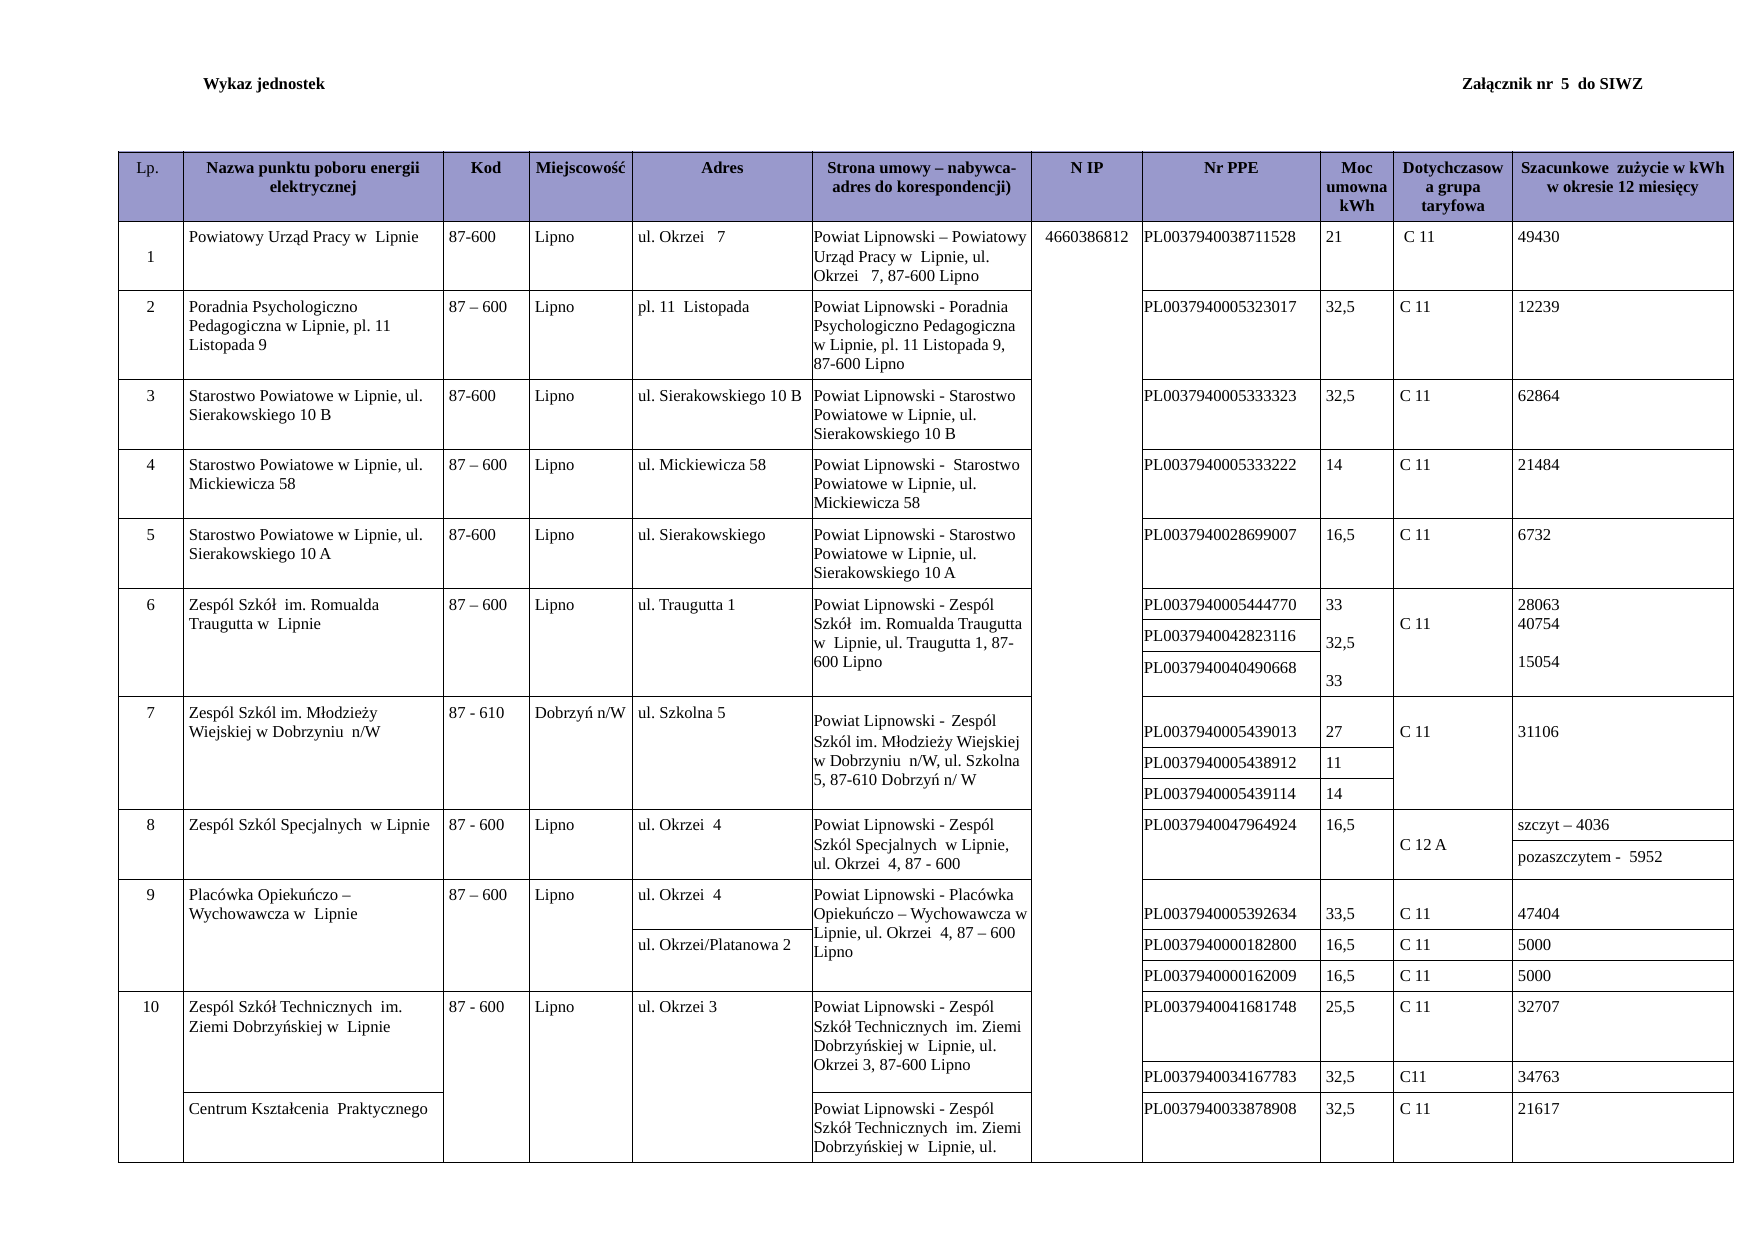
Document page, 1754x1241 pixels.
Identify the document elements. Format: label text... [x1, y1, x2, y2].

table_cell PL0037940038711528 [1143, 222, 1320, 290]
table_cell 87 - 600 [444, 810, 529, 878]
table_cell 12239 [1513, 291, 1733, 379]
table_cell C 11 [1394, 930, 1512, 960]
table_cell C 11 [1394, 291, 1512, 379]
table_cell PL0037940047964924 [1143, 810, 1320, 878]
table_cell C 11 [1394, 880, 1512, 929]
table_cell 10 [119, 992, 183, 1162]
table_header Nazwa punktu poboru energii elektrycznej [184, 153, 443, 221]
table_cell Dobrzyń n/W [530, 697, 632, 809]
table_cell Zespól Szkół Technicznych im. Ziemi Dobrzyńskiej w Lipnie [184, 992, 443, 1092]
table_cell ul. Szkolna 5 [633, 697, 812, 809]
table_cell Powiatowy Urząd Pracy w Lipnie [184, 222, 443, 290]
table_cell Placówka Opiekuńczo – Wychowawcza w Lipnie [184, 880, 443, 991]
table_cell 9 [119, 880, 183, 991]
table_header Szacunkowe zużycie w kWh w okresie 12 miesięcy [1513, 153, 1733, 221]
table_cell 87 – 600 [444, 450, 529, 518]
table_cell 87 – 600 [444, 880, 529, 991]
table_cell C 11 [1394, 380, 1512, 448]
table_cell PL0037940005392634 [1143, 880, 1320, 929]
table_cell szczyt – 4036 [1513, 810, 1733, 840]
table_header Adres [633, 153, 812, 221]
table_cell 34763 [1513, 1062, 1733, 1092]
table_cell 27 [1321, 697, 1393, 747]
table_cell Poradnia Psychologiczno Pedagogiczna w Lipnie, pl. 11 Listopada 9 [184, 291, 443, 379]
table_cell 25,5 [1321, 992, 1393, 1061]
table_cell 32,5 [1321, 1062, 1393, 1092]
table_cell Powiat Lipnowski - Starostwo Powiatowe w Lipnie, ul. Sierakowskiego 10 B [813, 380, 1031, 448]
table_cell C 11 [1394, 519, 1512, 587]
table_cell 32707 [1513, 992, 1733, 1061]
table_cell Lipno [530, 519, 632, 587]
table_cell 14 [1321, 779, 1393, 809]
table_cell 87 – 600 [444, 589, 529, 696]
table_cell 5000 [1513, 961, 1733, 991]
table_cell 1 [119, 222, 183, 290]
table_cell 5000 [1513, 930, 1733, 960]
table_cell 4 [119, 450, 183, 518]
table_cell 28063 40754 15054 [1513, 589, 1733, 696]
table_cell 33 32,5 33 [1321, 589, 1393, 696]
table_cell PL0037940005444770 [1143, 589, 1320, 619]
table_cell PL0037940033878908 [1143, 1093, 1320, 1162]
table_header Nr PPE [1143, 153, 1320, 221]
table_cell 21 [1321, 222, 1393, 290]
table_cell 14 [1321, 450, 1393, 518]
table_cell 7 [119, 697, 183, 809]
table_header Moc umowna kWh [1321, 153, 1393, 221]
table_cell 8 [119, 810, 183, 878]
table_cell 87 - 610 [444, 697, 529, 809]
table_cell 47404 [1513, 880, 1733, 929]
table_cell PL0037940005333323 [1143, 380, 1320, 448]
table_cell PL0037940005438912 [1143, 748, 1320, 778]
table_cell C 11 [1394, 961, 1512, 991]
table_cell PL0037940028699007 [1143, 519, 1320, 587]
table_cell 16,5 [1321, 810, 1393, 878]
table_cell pl. 11 Listopada [633, 291, 812, 379]
table_cell Lipno [530, 589, 632, 696]
table_cell 11 [1321, 748, 1393, 778]
table_cell C 11 [1394, 992, 1512, 1061]
table_cell C11 [1394, 1062, 1512, 1092]
table_cell Starostwo Powiatowe w Lipnie, ul. Sierakowskiego 10 B [184, 380, 443, 448]
table_cell Powiat Lipnowski – Powiatowy Urząd Pracy w Lipnie, ul. Okrzei 7, 87-600 Lipno [813, 222, 1031, 290]
table_cell 21617 [1513, 1093, 1733, 1162]
table_cell 21484 [1513, 450, 1733, 518]
table_cell Powiat Lipnowski - Zespól Szkól Specjalnych w Lipnie, ul. Okrzei 4, 87 - 600 [813, 810, 1031, 878]
table_cell Starostwo Powiatowe w Lipnie, ul. Sierakowskiego 10 A [184, 519, 443, 587]
table_cell PL0037940005439013 [1143, 697, 1320, 747]
table_cell PL0037940041681748 [1143, 992, 1320, 1061]
table_cell PL0037940005439114 [1143, 779, 1320, 809]
table_cell ul. Okrzei 4 [633, 810, 812, 878]
table_cell Powiat Lipnowski - Poradnia Psychologiczno Pedagogiczna w Lipnie, pl. 11 Listopada 9, 87-600 Lipno [813, 291, 1031, 379]
table_cell Powiat Lipnowski - Starostwo Powiatowe w Lipnie, ul. Mickiewicza 58 [813, 450, 1031, 518]
table_cell Lipno [530, 810, 632, 878]
table_cell PL0037940005333222 [1143, 450, 1320, 518]
table_cell pozaszczytem - 5952 [1513, 841, 1733, 878]
table_cell ul. Okrzei 7 [633, 222, 812, 290]
table_header Dotychczasowa grupa taryfowa [1394, 153, 1512, 221]
table_cell PL0037940034167783 [1143, 1062, 1320, 1092]
table_cell Lipno [530, 450, 632, 518]
table_cell Lipno [530, 291, 632, 379]
table_cell PL0037940042823116 [1143, 620, 1320, 651]
table_cell Lipno [530, 880, 632, 991]
table_header Lp. [119, 153, 183, 221]
table_cell Powiat Lipnowski - Placówka Opiekuńczo – Wychowawcza w Lipnie, ul. Okrzei 4, 87 – 600 Lipno [813, 880, 1031, 991]
table_cell 16,5 [1321, 930, 1393, 960]
table_cell C 12 A [1394, 810, 1512, 878]
table_cell Powiat Lipnowski - Starostwo Powiatowe w Lipnie, ul. Sierakowskiego 10 A [813, 519, 1031, 587]
table_cell ul. Mickiewicza 58 [633, 450, 812, 518]
table_cell Zespól Szkól im. Młodzieży Wiejskiej w Dobrzyniu n/W [184, 697, 443, 809]
table_cell C 11 [1394, 1093, 1512, 1162]
table_cell C 11 [1394, 450, 1512, 518]
table_cell 32,5 [1321, 291, 1393, 379]
table_cell Centrum Kształcenia Praktycznego [184, 1093, 443, 1162]
table_cell ul. Okrzei/Platanowa 2 [633, 930, 812, 991]
table_cell 87-600 [444, 380, 529, 448]
table_cell Powiat Lipnowski - Zespól Szkół Technicznych im. Ziemi Dobrzyńskiej w Lipnie, ul. [813, 1093, 1031, 1162]
table_cell ul. Sierakowskiego [633, 519, 812, 587]
table_cell 2 [119, 291, 183, 379]
table_cell ul. Traugutta 1 [633, 589, 812, 696]
table_cell Powiat Lipnowski - Zespól Szkół im. Romualda Traugutta w Lipnie, ul. Traugutta 1, 87-600 Lipno [813, 589, 1031, 696]
table_cell 5 [119, 519, 183, 587]
table_cell C 11 [1394, 697, 1512, 809]
table_cell 32,5 [1321, 380, 1393, 448]
table_cell Starostwo Powiatowe w Lipnie, ul. Mickiewicza 58 [184, 450, 443, 518]
table_cell Powiat Lipnowski - Zespól Szkól im. Młodzieży Wiejskiej w Dobrzyniu n/W, ul. Szkolna 5, 87-610 Dobrzyń n/ W [813, 697, 1031, 809]
table_cell C 11 [1394, 222, 1512, 290]
table_cell 87-600 [444, 519, 529, 587]
table_cell 49430 [1513, 222, 1733, 290]
table_cell Zespól Szkół im. Romualda Traugutta w Lipnie [184, 589, 443, 696]
table_cell 62864 [1513, 380, 1733, 448]
table_cell Zespól Szkól Specjalnych w Lipnie [184, 810, 443, 878]
table_cell Lipno [530, 380, 632, 448]
table_cell Powiat Lipnowski - Zespól Szkół Technicznych im. Ziemi Dobrzyńskiej w Lipnie, ul. Okrzei 3, 87-600 Lipno [813, 992, 1031, 1092]
table_cell 3 [119, 380, 183, 448]
table_cell PL0037940000182800 [1143, 930, 1320, 960]
table_cell 16,5 [1321, 961, 1393, 991]
table_cell ul. Sierakowskiego 10 B [633, 380, 812, 448]
table_cell 87 - 600 [444, 992, 529, 1162]
table_header Miejscowość [530, 153, 632, 221]
table_cell PL0037940040490668 [1143, 652, 1320, 696]
table_header Kod [444, 153, 529, 221]
table_cell ul. Okrzei 3 [633, 992, 812, 1162]
table_cell Lipno [530, 222, 632, 290]
table_cell PL0037940000162009 [1143, 961, 1320, 991]
table_cell 6 [119, 589, 183, 696]
table_cell PL0037940005323017 [1143, 291, 1320, 379]
table_cell 87 – 600 [444, 291, 529, 379]
table_cell 32,5 [1321, 1093, 1393, 1162]
table_cell 16,5 [1321, 519, 1393, 587]
table_cell ul. Okrzei 4 [633, 880, 812, 929]
table_cell 33,5 [1321, 880, 1393, 929]
table_header Strona umowy – nabywca- adres do korespondencji) [813, 153, 1031, 221]
table_cell C 11 [1394, 589, 1512, 696]
table_cell 87-600 [444, 222, 529, 290]
table_cell 31106 [1513, 697, 1733, 809]
table_cell 6732 [1513, 519, 1733, 587]
table_cell 4660386812 [1032, 222, 1142, 1162]
table_header N IP [1032, 153, 1142, 221]
table_cell Lipno [530, 992, 632, 1162]
